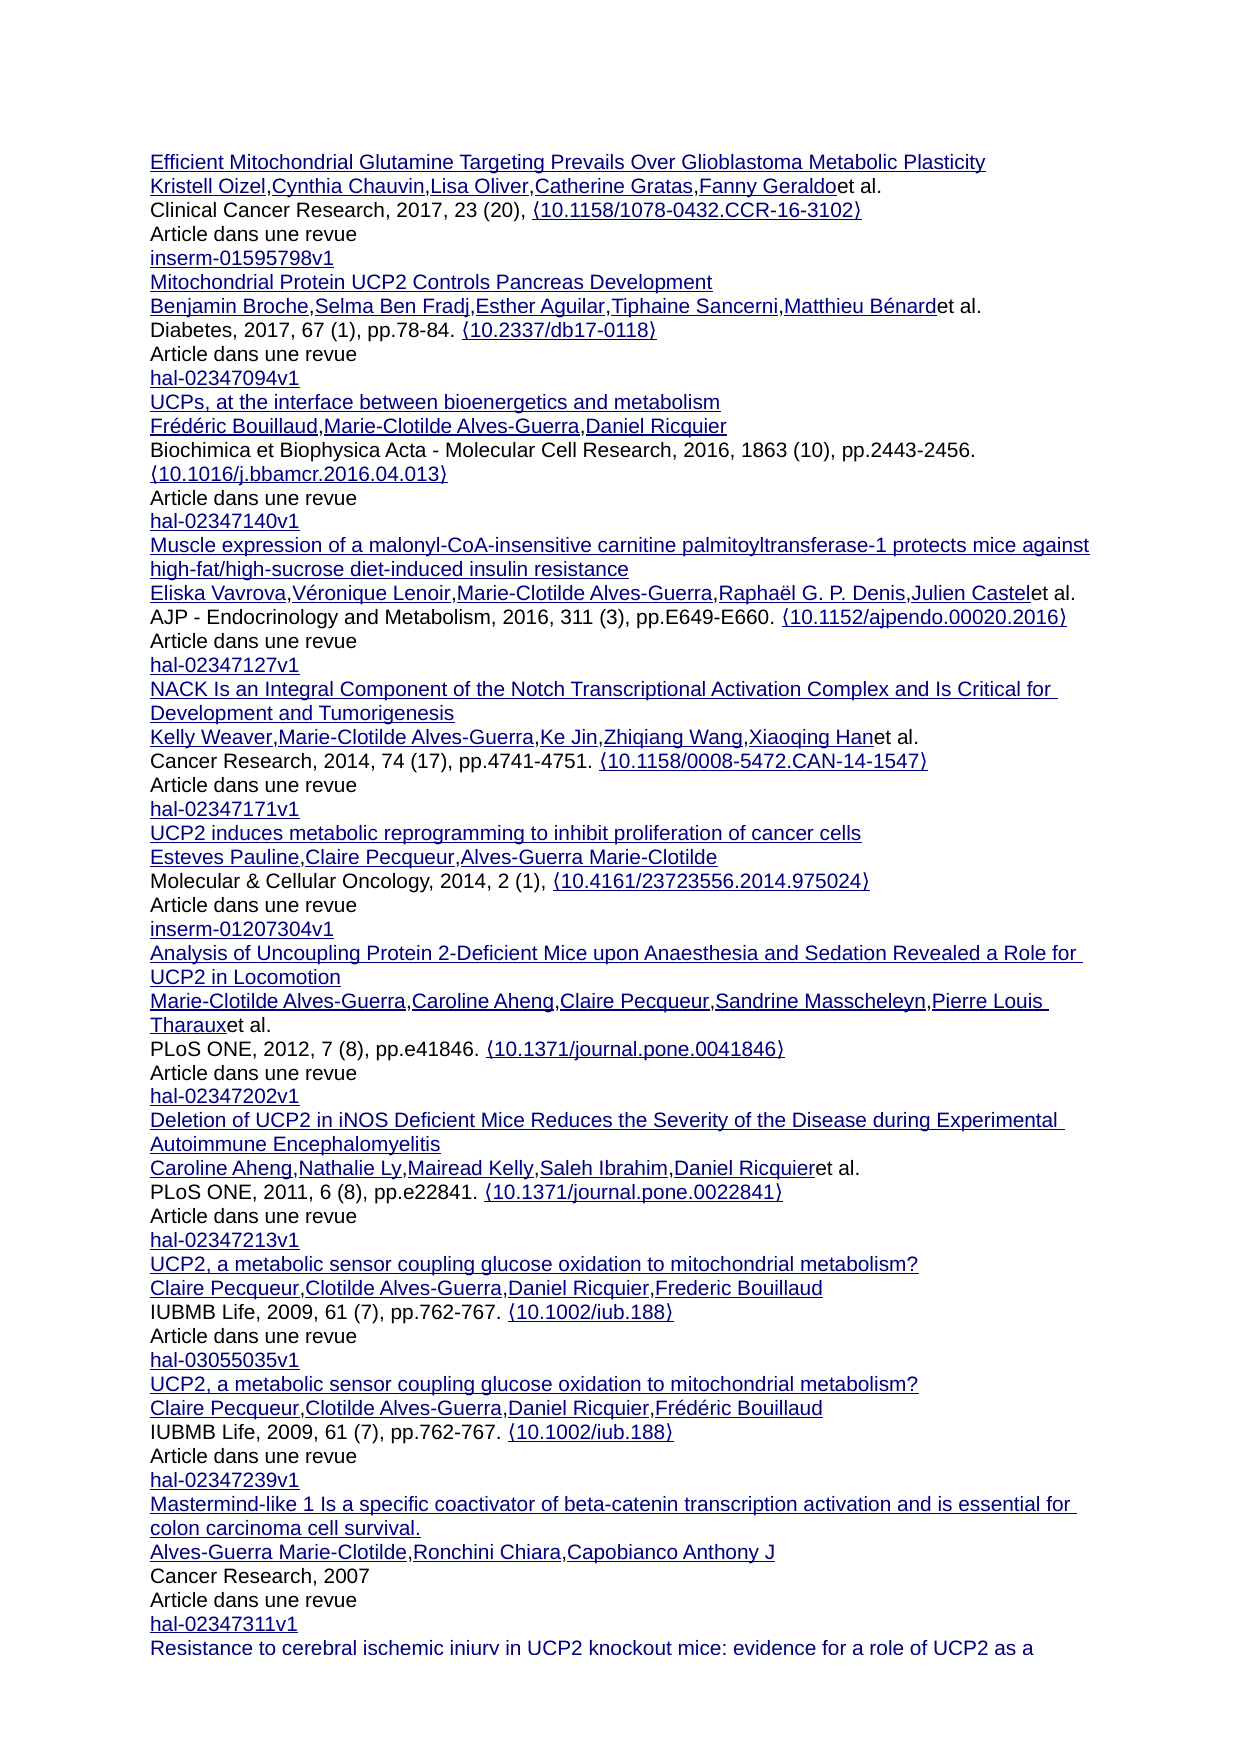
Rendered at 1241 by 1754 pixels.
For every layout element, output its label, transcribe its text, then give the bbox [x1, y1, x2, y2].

table_cell Resistance to cerebral ischemic injury in UCP2 knockout mice: evidence for a role of UCP2 as a [150, 1635, 1090, 1655]
table_cell Deletion of UCP2 in iNOS Deficient Mice Reduces the Severity of the Disease during Experimental Autoimmune Encephalomyelitis Caroline Aheng,Nathalie Ly,Mairead Kelly,Saleh Ibrahim,Daniel Ricquieret al. PLoS ONE, 2011, 6 (8), pp.e22841. ⟨10.1371/journal.pone.0022841⟩ Article dans une revue hal-02347213v1 [150, 1108, 1090, 1252]
table_cell UCPs, at the interface between bioenergetics and metabolism Frédéric Bouillaud,Marie-Clotilde Alves-Guerra,Daniel Ricquier Biochimica et Biophysica Acta - Molecular Cell Research, 2016, 1863 (10), pp.2443-2456. ⟨10.1016/j.bbamcr.2016.04.013⟩ Article dans une revue hal-02347140v1 [150, 390, 1090, 533]
table_cell UCP2, a metabolic sensor coupling glucose oxidation to mitochondrial metabolism? Claire Pecqueur,Clotilde Alves-Guerra,Daniel Ricquier,Frédéric Bouillaud IUBMB Life, 2009, 61 (7), pp.762-767. ⟨10.1002/iub.188⟩ Article dans une revue hal-02347239v1 [150, 1372, 1090, 1492]
table_cell Mitochondrial Protein UCP2 Controls Pancreas Development Benjamin Broche,Selma Ben Fradj,Esther Aguilar,Tiphaine Sancerni,Matthieu Bénardet al. Diabetes, 2017, 67 (1), pp.78-84. ⟨10.2337/db17-0118⟩ Article dans une revue hal-02347094v1 [150, 270, 1090, 389]
table_cell UCP2 induces metabolic reprogramming to inhibit proliferation of cancer cells Esteves Pauline,Claire Pecqueur,Alves-Guerra Marie-Clotilde Molecular & Cellular Oncology, 2014, 2 (1), ⟨10.4161/23723556.2014.975024⟩ Article dans une revue inserm-01207304v1 [150, 821, 1090, 941]
table_cell Muscle expression of a malonyl-CoA-insensitive carnitine palmitoyltransferase-1 protects mice against [150, 533, 1090, 554]
table_cell Analysis of Uncoupling Protein 2-Deficient Mice upon Anaesthesia and Sedation Revealed a Role for UCP2 in Locomotion Marie-Clotilde Alves-Guerra,Caroline Aheng,Claire Pecqueur,Sandrine Masscheleyn,Pierre Louis Tharauxet al. PLoS ONE, 2012, 7 (8), pp.e41846. ⟨10.1371/journal.pone.0041846⟩ Article dans une revue hal-02347202v1 [150, 941, 1090, 1108]
table_cell Mastermind-like 1 Is a specific coactivator of beta-catenin transcription activation and is essential for colon carcinoma cell survival. Alves-Guerra Marie-Clotilde,Ronchini Chiara,Capobianco Anthony J Cancer Research, 2007 Article dans une revue hal-02347311v1 [150, 1492, 1090, 1635]
table_cell NACK Is an Integral Component of the Notch Transcriptional Activation Complex and Is Critical for Development and Tumorigenesis Kelly Weaver,Marie-Clotilde Alves-Guerra,Ke Jin,Zhiqiang Wang,Xiaoqing Hanet al. Cancer Research, 2014, 74 (17), pp.4741-4751. ⟨10.1158/0008-5472.CAN-14-1547⟩ Article dans une revue hal-02347171v1 [150, 677, 1090, 821]
table_cell Efficient Mitochondrial Glutamine Targeting Prevails Over Glioblastoma Metabolic Plasticity Kristell Oizel,Cynthia Chauvin,Lisa Oliver,Catherine Gratas,Fanny Geraldoet al. Clinical Cancer Research, 2017, 23 (20), ⟨10.1158/1078-0432.CCR-16-3102⟩ Article dans une revue inserm-01595798v1 [150, 150, 1090, 270]
table_cell high-fat/high-sucrose diet-induced insulin resistance Eliska Vavrova,Véronique Lenoir,Marie-Clotilde Alves-Guerra,Raphaël G. P. Denis,Julien Castelet al. AJP - Endocrinology and Metabolism, 2016, 311 (3), pp.E649-E660. ⟨10.1152/ajpendo.00020.2016⟩ Article dans une revue hal-02347127v1 [150, 555, 1090, 677]
table_cell UCP2, a metabolic sensor coupling glucose oxidation to mitochondrial metabolism? Claire Pecqueur,Clotilde Alves-Guerra,Daniel Ricquier,Frederic Bouillaud IUBMB Life, 2009, 61 (7), pp.762-767. ⟨10.1002/iub.188⟩ Article dans une revue hal-03055035v1 [150, 1252, 1090, 1372]
